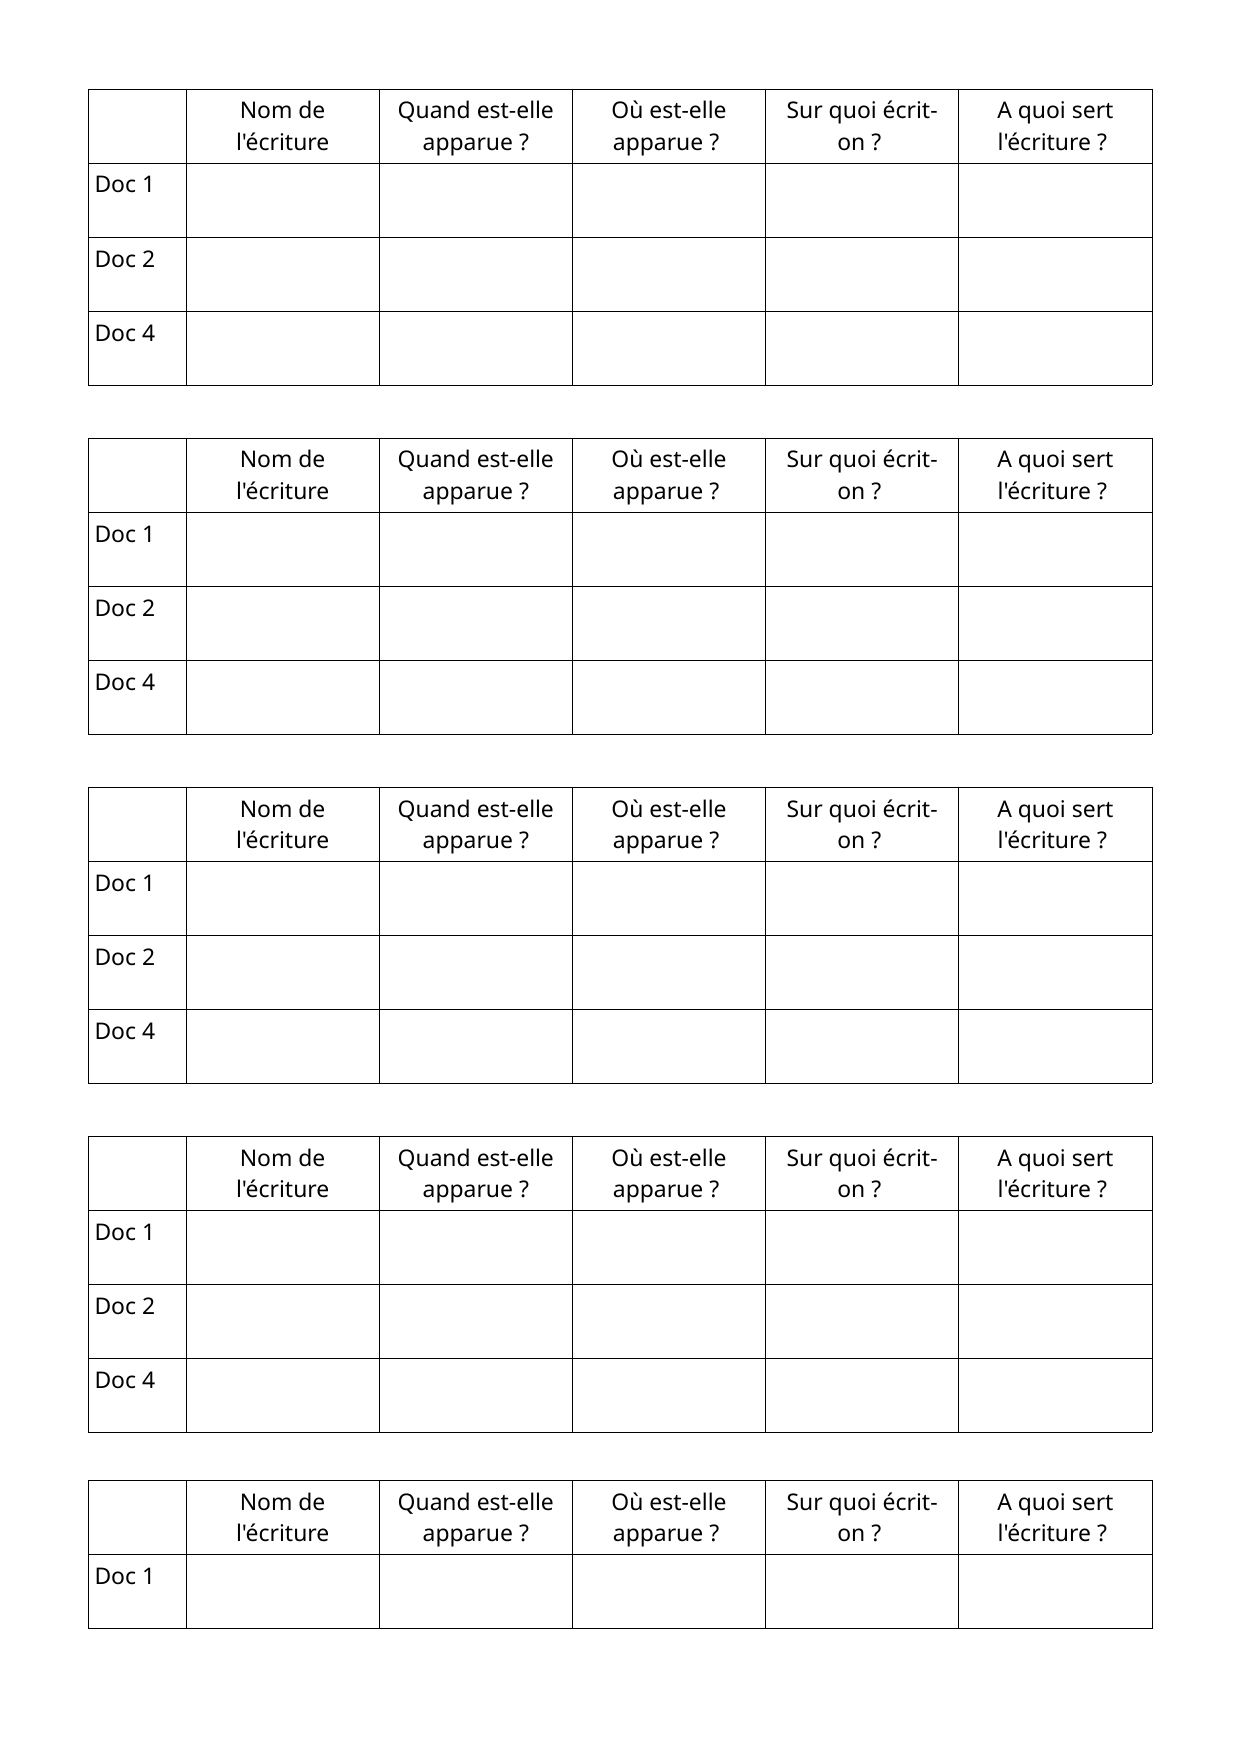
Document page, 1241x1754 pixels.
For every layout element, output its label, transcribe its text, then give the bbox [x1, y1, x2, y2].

table_header A quoi sert l'écriture ? [959, 439, 1152, 512]
table_header Quand est-elle apparue ? [380, 1481, 572, 1554]
table_cell [766, 1211, 958, 1284]
table_header Quand est-elle apparue ? [380, 1137, 572, 1210]
table_header A quoi sert l'écriture ? [959, 1137, 1152, 1210]
table_cell [380, 238, 572, 311]
table_cell [380, 661, 572, 734]
table_cell [380, 164, 572, 237]
table_cell [959, 1285, 1152, 1358]
table_cell [380, 513, 572, 586]
table_cell [573, 587, 765, 660]
table_header Quand est-elle apparue ? [380, 439, 572, 512]
table_cell [959, 164, 1152, 237]
table_cell [959, 587, 1152, 660]
table_cell Doc 1 [89, 1211, 186, 1284]
table_header [89, 90, 186, 163]
table_cell [380, 1211, 572, 1284]
table_cell [959, 1555, 1152, 1628]
table_header Où est-elle apparue ? [573, 1137, 765, 1210]
table_header Sur quoi écrit-on ? [766, 1137, 958, 1210]
table_cell [380, 587, 572, 660]
table_header Nom de l'écriture [187, 1481, 379, 1554]
table_cell [573, 513, 765, 586]
table_cell Doc 2 [89, 1285, 186, 1358]
table_cell [573, 312, 765, 385]
table_header Où est-elle apparue ? [573, 439, 765, 512]
table_cell [573, 936, 765, 1009]
table_cell [766, 1010, 958, 1083]
table_cell Doc 4 [89, 312, 186, 385]
table_header Quand est-elle apparue ? [380, 90, 572, 163]
table_header Quand est-elle apparue ? [380, 788, 572, 861]
table_cell [573, 1285, 765, 1358]
table_cell [187, 936, 379, 1009]
table_cell [187, 1010, 379, 1083]
table_cell Doc 1 [89, 513, 186, 586]
table_cell [380, 1285, 572, 1358]
table_cell Doc 4 [89, 1010, 186, 1083]
table_cell Doc 1 [89, 862, 186, 935]
table_cell [380, 936, 572, 1009]
table_cell [959, 936, 1152, 1009]
table_cell [380, 1555, 572, 1628]
table_cell [766, 587, 958, 660]
table_cell [573, 862, 765, 935]
table_cell [573, 1010, 765, 1083]
table_cell [959, 312, 1152, 385]
table_cell [187, 1359, 379, 1432]
table_cell [766, 164, 958, 237]
table_header Nom de l'écriture [187, 90, 379, 163]
table_header Où est-elle apparue ? [573, 1481, 765, 1554]
table_header [89, 1137, 186, 1210]
table_header A quoi sert l'écriture ? [959, 90, 1152, 163]
table_cell [959, 238, 1152, 311]
table_header [89, 439, 186, 512]
table_cell Doc 4 [89, 661, 186, 734]
table_header [89, 788, 186, 861]
table_cell [766, 862, 958, 935]
table_cell [573, 1211, 765, 1284]
table_cell [573, 238, 765, 311]
table_cell [187, 862, 379, 935]
table_cell [187, 238, 379, 311]
table_header Nom de l'écriture [187, 1137, 379, 1210]
table_cell Doc 1 [89, 1555, 186, 1628]
table_cell [380, 862, 572, 935]
table_cell [959, 862, 1152, 935]
table_cell [187, 661, 379, 734]
table_cell [187, 312, 379, 385]
table_header [89, 1481, 186, 1554]
table_cell [380, 1359, 572, 1432]
table_cell [766, 513, 958, 586]
table_header Où est-elle apparue ? [573, 90, 765, 163]
table_cell Doc 1 [89, 164, 186, 237]
table_cell [959, 661, 1152, 734]
table_header Sur quoi écrit-on ? [766, 1481, 958, 1554]
table_cell [766, 1555, 958, 1628]
table_cell Doc 2 [89, 936, 186, 1009]
table_cell Doc 4 [89, 1359, 186, 1432]
table_cell [187, 1555, 379, 1628]
table_header Nom de l'écriture [187, 439, 379, 512]
table_cell [380, 312, 572, 385]
table_cell [573, 661, 765, 734]
table_header Sur quoi écrit-on ? [766, 90, 958, 163]
table_header Nom de l'écriture [187, 788, 379, 861]
table_cell [187, 1211, 379, 1284]
table_cell [187, 587, 379, 660]
table_header A quoi sert l'écriture ? [959, 1481, 1152, 1554]
table_header Où est-elle apparue ? [573, 788, 765, 861]
table_header Sur quoi écrit-on ? [766, 788, 958, 861]
table_cell [187, 164, 379, 237]
table_cell Doc 2 [89, 238, 186, 311]
table_cell [766, 1285, 958, 1358]
table_cell [766, 238, 958, 311]
table_header Sur quoi écrit-on ? [766, 439, 958, 512]
table_cell [766, 936, 958, 1009]
table_cell [187, 1285, 379, 1358]
table_cell [573, 1359, 765, 1432]
table_cell [187, 513, 379, 586]
table_cell [573, 1555, 765, 1628]
table_cell [959, 1010, 1152, 1083]
table_cell [766, 1359, 958, 1432]
table_header A quoi sert l'écriture ? [959, 788, 1152, 861]
table_cell [959, 1211, 1152, 1284]
table_cell [766, 312, 958, 385]
table_cell [573, 164, 765, 237]
table_cell [380, 1010, 572, 1083]
table_cell [766, 661, 958, 734]
table_cell [959, 1359, 1152, 1432]
table_cell [959, 513, 1152, 586]
table_cell Doc 2 [89, 587, 186, 660]
